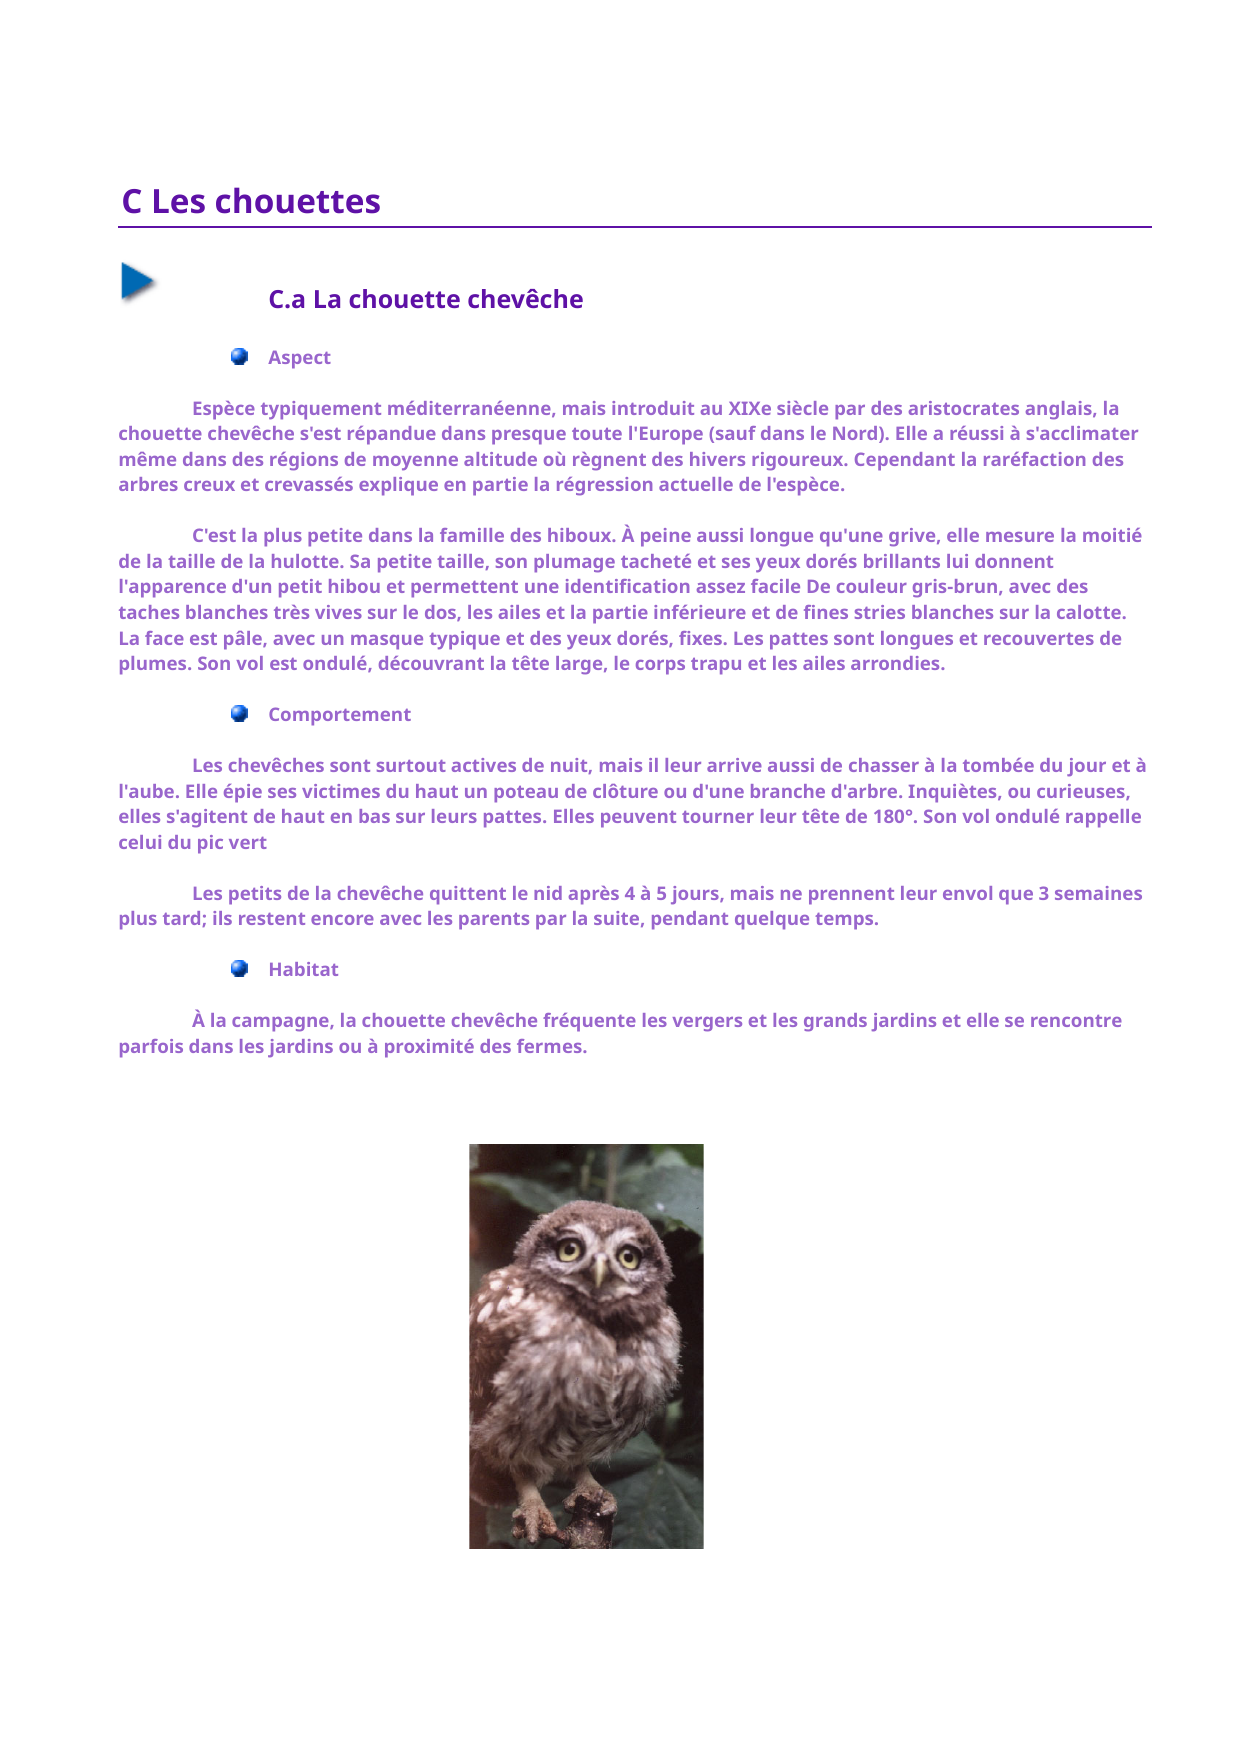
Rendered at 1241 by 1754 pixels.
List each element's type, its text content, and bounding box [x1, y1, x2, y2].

subtitle C.a La chouette chevêche [118, 257, 1152, 315]
text Les petits de la chevêche quittent le nid après 4 à 5 jours, mais ne prennent leur envol que 3 semaines plus tard; ils restent encore avec les parents par la suite, pendant quelque temps. [118, 880, 1152, 931]
picture [231, 348, 248, 365]
text Espèce typiquement méditerranéenne, mais introduit au XIXe siècle par des aristocrates anglais, la chouette chevêche s'est répandue dans presque toute l'Europe (sauf dans le Nord). Elle a réussi à s'acclimater même dans des régions de moyenne altitude où règnent des hivers rigoureux. Cependant la raréfaction des arbres creux et crevassés explique en partie la régression actuelle de l'espèce. [118, 395, 1152, 497]
text À la campagne, la chouette chevêche fréquente les vergers et les grands jardins et elle se rencontre parfois dans les jardins ou à proximité des fermes. [118, 1008, 1152, 1059]
picture [231, 960, 248, 977]
picture [231, 705, 248, 722]
text C'est la plus petite dans la famille des hiboux. À peine aussi longue qu'une grive, elle mesure la moitié de la taille de la hulotte. Sa petite taille, son plumage tacheté et ses yeux dorés brillants lui donnent l'apparence d'un petit hibou et permettent une identification assez facile De couleur gris-brun, avec des taches blanches très vives sur le dos, les ailes et la partie inférieure et de fines stries blanches sur la calotte. La face est pâle, avec un masque typique et des yeux dorés, fixes. Les pattes sont longues et recouvertes de plumes. Son vol est ondulé, découvrant la tête large, le corps trapu et les ailes arrondies. [118, 523, 1152, 676]
subtitle C Les chouettes [118, 175, 1152, 226]
text Les chevêches sont surtout actives de nuit, mais il leur arrive aussi de chasser à la tombée du jour et à l'aube. Elle épie ses victimes du haut un poteau de clôture ou d'une branche d'arbre. Inquiètes, ou curieuses, elles s'agitent de haut en bas sur leurs pattes. Elles peuvent tourner leur tête de 180°. Son vol ondulé rappelle celui du pic vert [118, 752, 1152, 854]
picture [119, 258, 163, 309]
picture [469, 1144, 704, 1549]
list Comportement [231, 701, 1152, 727]
list Habitat [231, 957, 1152, 982]
list Aspect [231, 344, 1152, 369]
